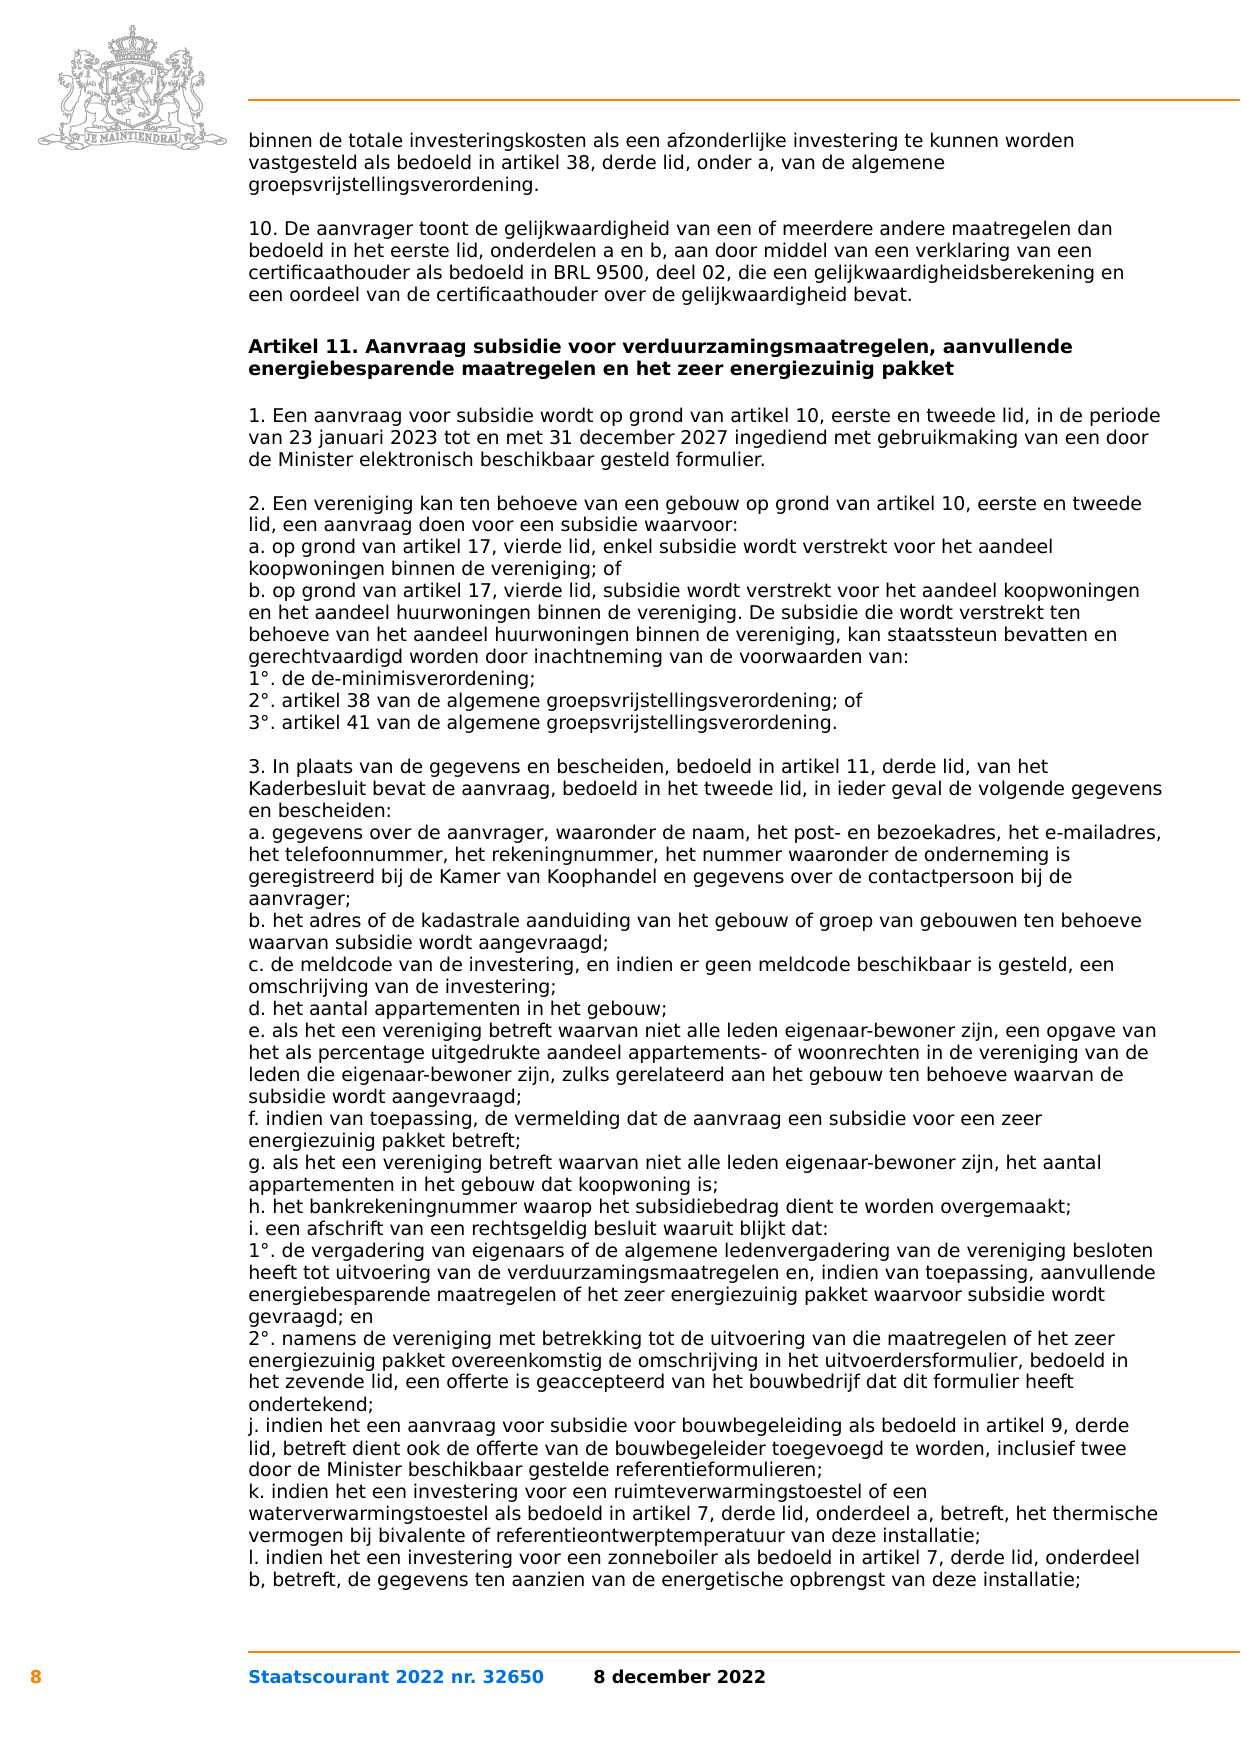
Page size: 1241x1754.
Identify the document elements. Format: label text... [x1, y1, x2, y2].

text d. het aantal appartementen in het gebouw; [248, 998, 1163, 1020]
text h. het bankrekeningnummer waarop het subsidiebedrag dient te worden overgemaakt; [248, 1196, 1163, 1218]
text a. op grond van artikel 17, vierde lid, enkel subsidie wordt verstrekt voor het aandeel koopwoningen binnen de vereniging; of [248, 536, 1163, 580]
text binnen de totale investeringskosten als een afzonderlijke investering te kunnen worden vastgesteld als bedoeld in artikel 38, derde lid, onder a, van de algemene groepsvrijstellingsverordening. [248, 130, 1163, 196]
text 2. Een vereniging kan ten behoeve van een gebouw op grond van artikel 10, eerste en tweede lid, een aanvraag doen voor een subsidie waarvoor: [248, 492, 1163, 536]
text 3°. artikel 41 van de algemene groepsvrijstellingsverordening. [248, 712, 1163, 734]
text e. als het een vereniging betreft waarvan niet alle leden eigenaar-bewoner zijn, een opgave van het als percentage uitgedrukte aandeel appartements- of woonrechten in de vereniging van de leden die eigenaar-bewoner zijn, zulks gerelateerd aan het gebouw ten behoeve waarvan de subsidie wordt aangevraagd; [248, 1020, 1163, 1108]
text i. een afschrift van een rechtsgeldig besluit waaruit blijkt dat: [248, 1218, 1163, 1239]
text l. indien het een investering voor een zonneboiler als bedoeld in artikel 7, derde lid, onderdeel b, betreft, de gegevens ten aanzien van de energetische opbrengst van deze installatie; [248, 1547, 1163, 1591]
text 2°. namens de vereniging met betrekking tot de uitvoering van die maatregelen of het zeer energiezuinig pakket overeenkomstig de omschrijving in het uitvoerdersformulier, bedoeld in het zevende lid, een offerte is geaccepteerd van het bouwbedrijf dat dit formulier heeft ondertekend; [248, 1327, 1163, 1415]
text b. het adres of de kadastrale aanduiding van het gebouw of groep van gebouwen ten behoeve waarvan subsidie wordt aangevraagd; [248, 910, 1163, 954]
text g. als het een vereniging betreft waarvan niet alle leden eigenaar-bewoner zijn, het aantal appartementen in het gebouw dat koopwoning is; [248, 1152, 1163, 1196]
text j. indien het een aanvraag voor subsidie voor bouwbegeleiding als bedoeld in artikel 9, derde lid, betreft dient ook de offerte van de bouwbegeleider toegevoegd te worden, inclusief twee door de Minister beschikbaar gestelde referentieformulieren; [248, 1415, 1163, 1481]
subtitle Artikel 11. Aanvraag subsidie voor verduurzamingsmaatregelen, aanvullende energiebesparende maatregelen en het zeer energiezuinig pakket [248, 336, 1163, 379]
text f. indien van toepassing, de vermelding dat de aanvraag een subsidie voor een zeer energiezuinig pakket betreft; [248, 1108, 1163, 1152]
text 1°. de vergadering van eigenaars of de algemene ledenvergadering van de vereniging besloten heeft tot uitvoering van de verduurzamingsmaatregelen en, indien van toepassing, aanvullende energiebesparende maatregelen of het zeer energiezuinig pakket waarvoor subsidie wordt gevraagd; en [248, 1239, 1163, 1327]
text a. gegevens over de aanvrager, waaronder de naam, het post- en bezoekadres, het e-mailadres, het telefoonnummer, het rekeningnummer, het nummer waaronder de onderneming is geregistreerd bij de Kamer van Koophandel en gegevens over de contactpersoon bij de aanvrager; [248, 822, 1163, 910]
text 1°. de de-minimisverordening; [248, 668, 1163, 690]
text c. de meldcode van de investering, en indien er geen meldcode beschikbaar is gesteld, een omschrijving van de investering; [248, 954, 1163, 998]
text 3. In plaats van de gegevens en bescheiden, bedoeld in artikel 11, derde lid, van het Kaderbesluit bevat de aanvraag, bedoeld in het tweede lid, in ieder geval de volgende gegevens en bescheiden: [248, 756, 1163, 822]
text k. indien het een investering voor een ruimteverwarmingstoestel of een waterverwarmingstoestel als bedoeld in artikel 7, derde lid, onderdeel a, betreft, het thermische vermogen bij bivalente of referentieontwerptemperatuur van deze installatie; [248, 1481, 1163, 1547]
picture [38, 25, 227, 150]
text 1. Een aanvraag voor subsidie wordt op grond van artikel 10, eerste en tweede lid, in de periode van 23 januari 2023 tot en met 31 december 2027 ingediend met gebruikmaking van een door de Minister elektronisch beschikbaar gesteld formulier. [248, 404, 1163, 471]
text 10. De aanvrager toont de gelijkwaardigheid van een of meerdere andere maatregelen dan bedoeld in het eerste lid, onderdelen a en b, aan door middel van een verklaring van een certificaathouder als bedoeld in BRL 9500, deel 02, die een gelijkwaardigheidsberekening en een oordeel van de certificaathouder over de gelijkwaardigheid bevat. [248, 218, 1163, 306]
text 2°. artikel 38 van de algemene groepsvrijstellingsverordening; of [248, 690, 1163, 712]
text b. op grond van artikel 17, vierde lid, subsidie wordt verstrekt voor het aandeel koopwoningen en het aandeel huurwoningen binnen de vereniging. De subsidie die wordt verstrekt ten behoeve van het aandeel huurwoningen binnen de vereniging, kan staatssteun bevatten en gerechtvaardigd worden door inachtneming van de voorwaarden van: [248, 580, 1163, 668]
